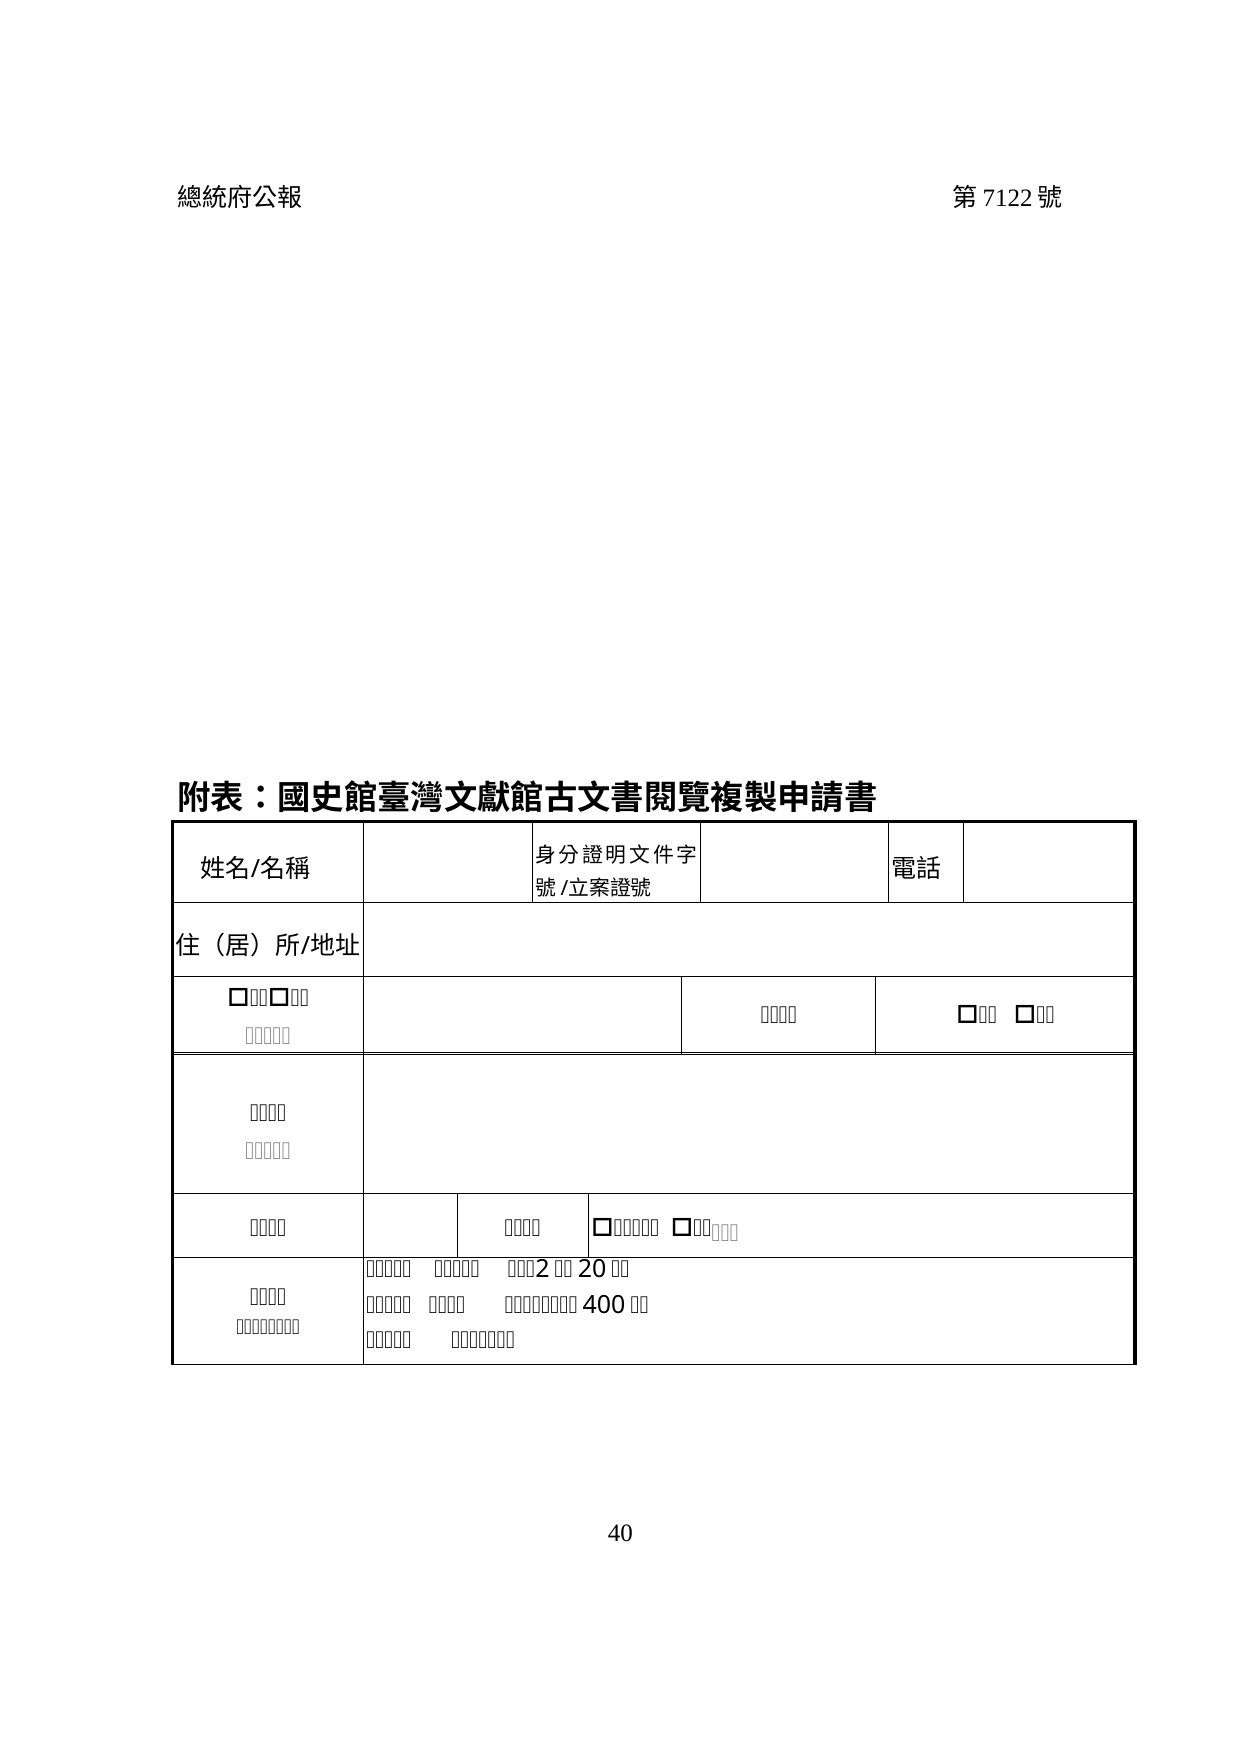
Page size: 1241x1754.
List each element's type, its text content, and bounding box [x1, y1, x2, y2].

table_cell 複製圖像檔 其他請說明 [589, 1194, 1133, 1257]
table_header [701, 823, 888, 902]
table_cell 住（居）所/地址 [174, 903, 363, 976]
table_cell 申請項目 [682, 977, 875, 1052]
table_cell 申請內容 請填寫編號 [174, 1055, 363, 1193]
table_cell 閱覽 複製 [876, 977, 1133, 1052]
table_cell 任職就讀 請擇一填寫 [174, 977, 363, 1052]
table_header [964, 823, 1133, 902]
table_header 電話 [889, 823, 963, 902]
table_header 姓名/名稱 [174, 823, 363, 902]
table_cell [364, 977, 681, 1052]
table_cell 閱覽時間計 小時，小計 元。（2小時20元） 複製圖像檔 張，小計 元。（每張圖像檔400元） 合計新臺幣 元，繳交國庫。 [364, 1258, 1133, 1364]
table_header [364, 823, 532, 902]
text 附表：國史館臺灣文獻館古文書閱覽複製申請書 [177, 766, 1063, 820]
table_cell 複製形式 [458, 1194, 588, 1257]
table_cell [364, 1055, 1133, 1193]
table_cell [364, 903, 1133, 976]
table_cell 申請數量 [174, 1194, 363, 1257]
table_header 身分證明文件字號 /立案證號 [533, 823, 700, 902]
table_cell [364, 1194, 457, 1257]
table_cell 申請費用 學術用途減半收費 [174, 1258, 363, 1364]
